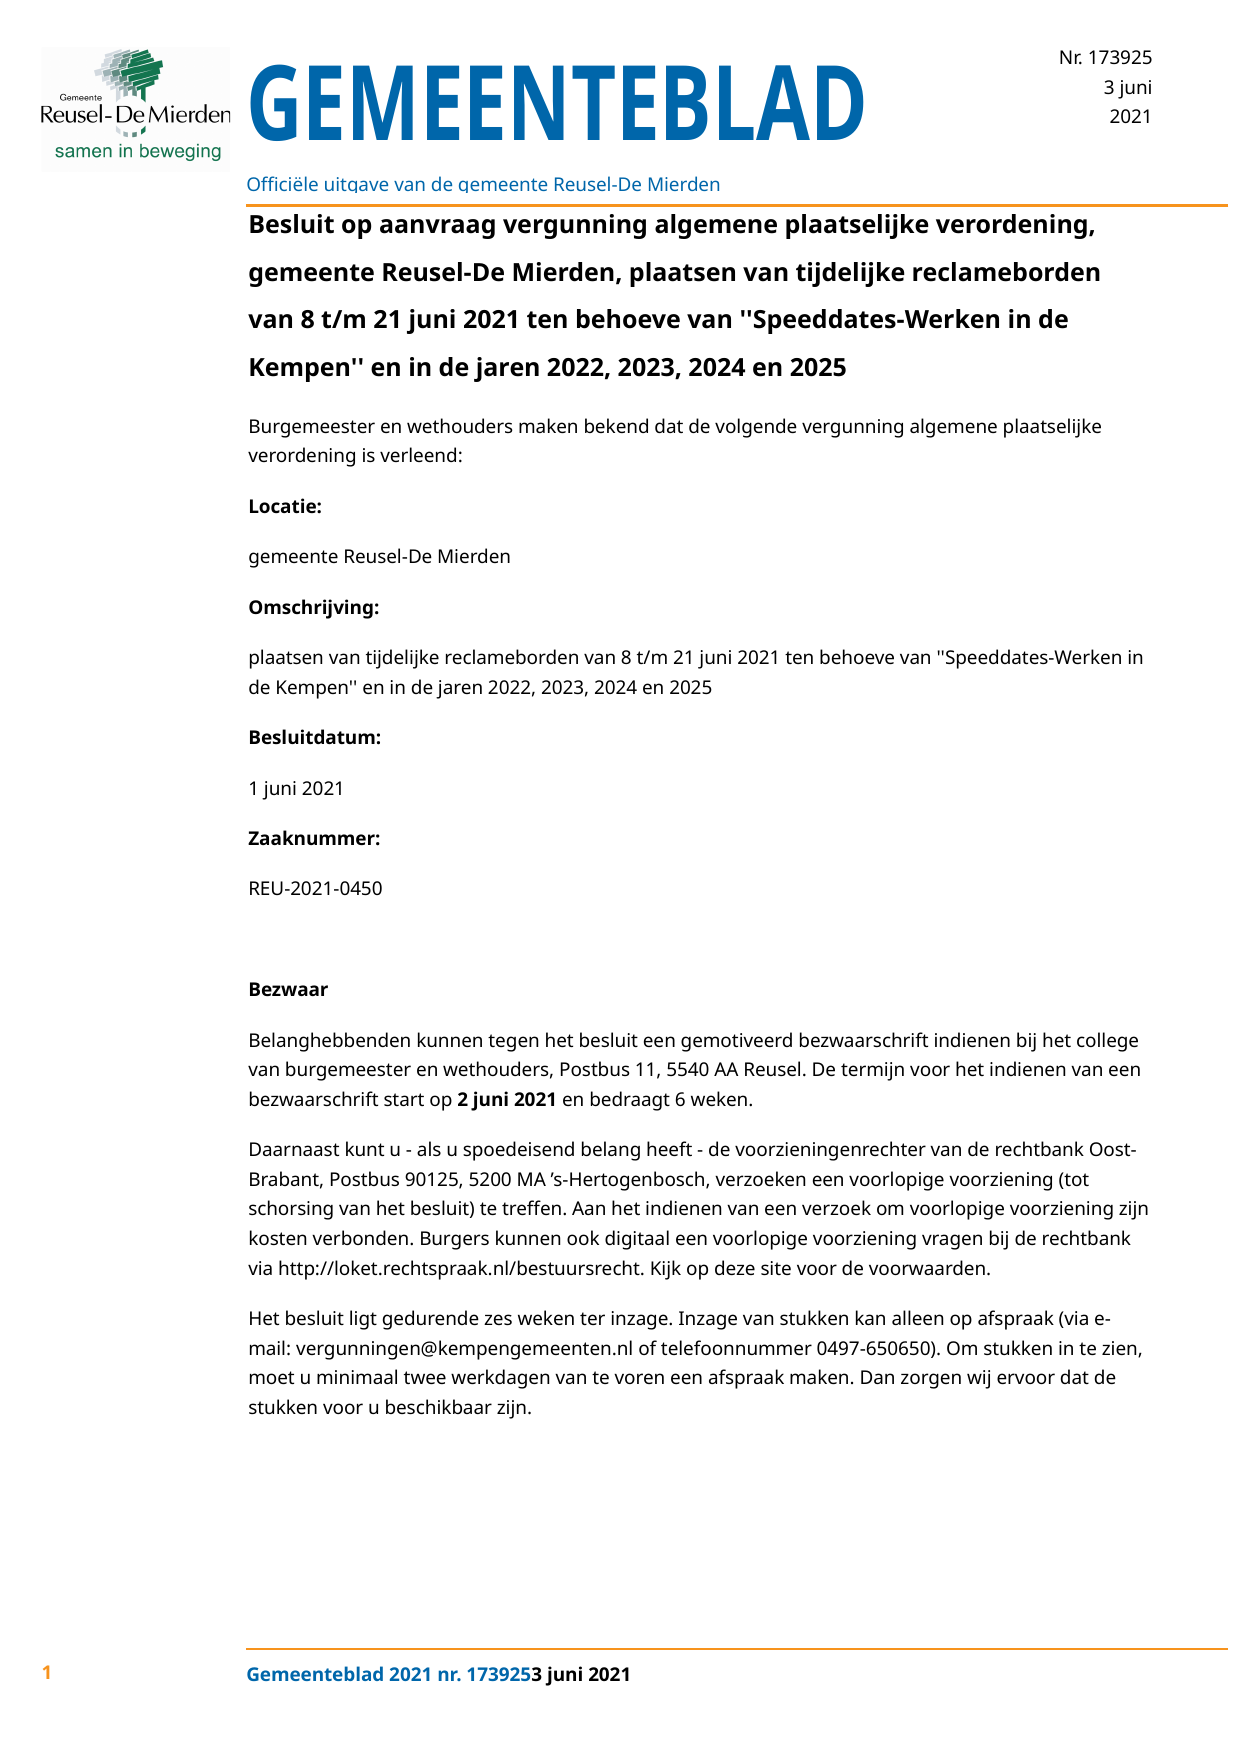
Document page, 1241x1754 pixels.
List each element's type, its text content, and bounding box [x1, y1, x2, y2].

text Burgemeester en wethouders maken bekend dat de volgende vergunning algemene plaatselijke verordening is verleend: [248, 413, 1152, 468]
text Locatie: [248, 493, 1152, 519]
text plaatsen van tijdelijke reclameborden van 8 t/m 21 juni 2021 ten behoeve van ''Speeddates-Werken in de Kempen'' en in de jaren 2022, 2023, 2024 en 2025 [248, 644, 1152, 700]
picture [41, 47, 231, 172]
text Daarnaast kunt u - als u spoedeisend belang heeft - de voorzieningenrechter van de rechtbank Oost-Brabant, Postbus 90125, 5200 MA ’s-Hertogenbosch, verzoeken een voorlopige voorziening (tot schorsing van het besluit) te treffen. Aan het indienen van een verzoek om voorlopige voorziening zijn kosten verbonden. Burgers kunnen ook digitaal een voorlopige voorziening vragen bij de rechtbank via http://loket.rechtspraak.nl/bestuursrecht. Kijk op deze site voor de voorwaarden. [248, 1136, 1152, 1281]
text 1 juni 2021 [248, 775, 1152, 801]
text Zaaknummer: [248, 825, 1152, 851]
text Omschrijving: [248, 594, 1152, 620]
text REU-2021-0450 [248, 876, 1152, 901]
text Het besluit ligt gedurende zes weken ter inzage. Inzage van stukken kan alleen op afspraak (via e-mail: vergunningen@kempengemeenten.nl of telefoonnummer 0497-650650). Om stukken in te zien, moet u minimaal twee werkdagen van te voren een afspraak maken. Dan zorgen wij ervoor dat de stukken voor u beschikbaar zijn. [248, 1305, 1152, 1420]
text Belanghebbenden kunnen tegen het besluit een gemotiveerd bezwaarschrift indienen bij het college van burgemeester en wethouders, Postbus 11, 5540 AA Reusel. De termijn voor het indienen van een bezwaarschrift start op 2 juni 2021 en bedraagt 6 weken. [248, 1027, 1152, 1112]
text Besluit op aanvraag vergunning algemene plaatselijke verordening, gemeente Reusel-De Mierden, plaatsen van tijdelijke reclameborden van 8 t/m 21 juni 2021 ten behoeve van ''Speeddates-Werken in de Kempen'' en in de jaren 2022, 2023, 2024 en 2025 [248, 207, 1152, 384]
text Besluitdatum: [248, 724, 1152, 750]
text Bezwaar [248, 976, 1152, 1002]
text gemeente Reusel-De Mierden [248, 543, 1152, 569]
